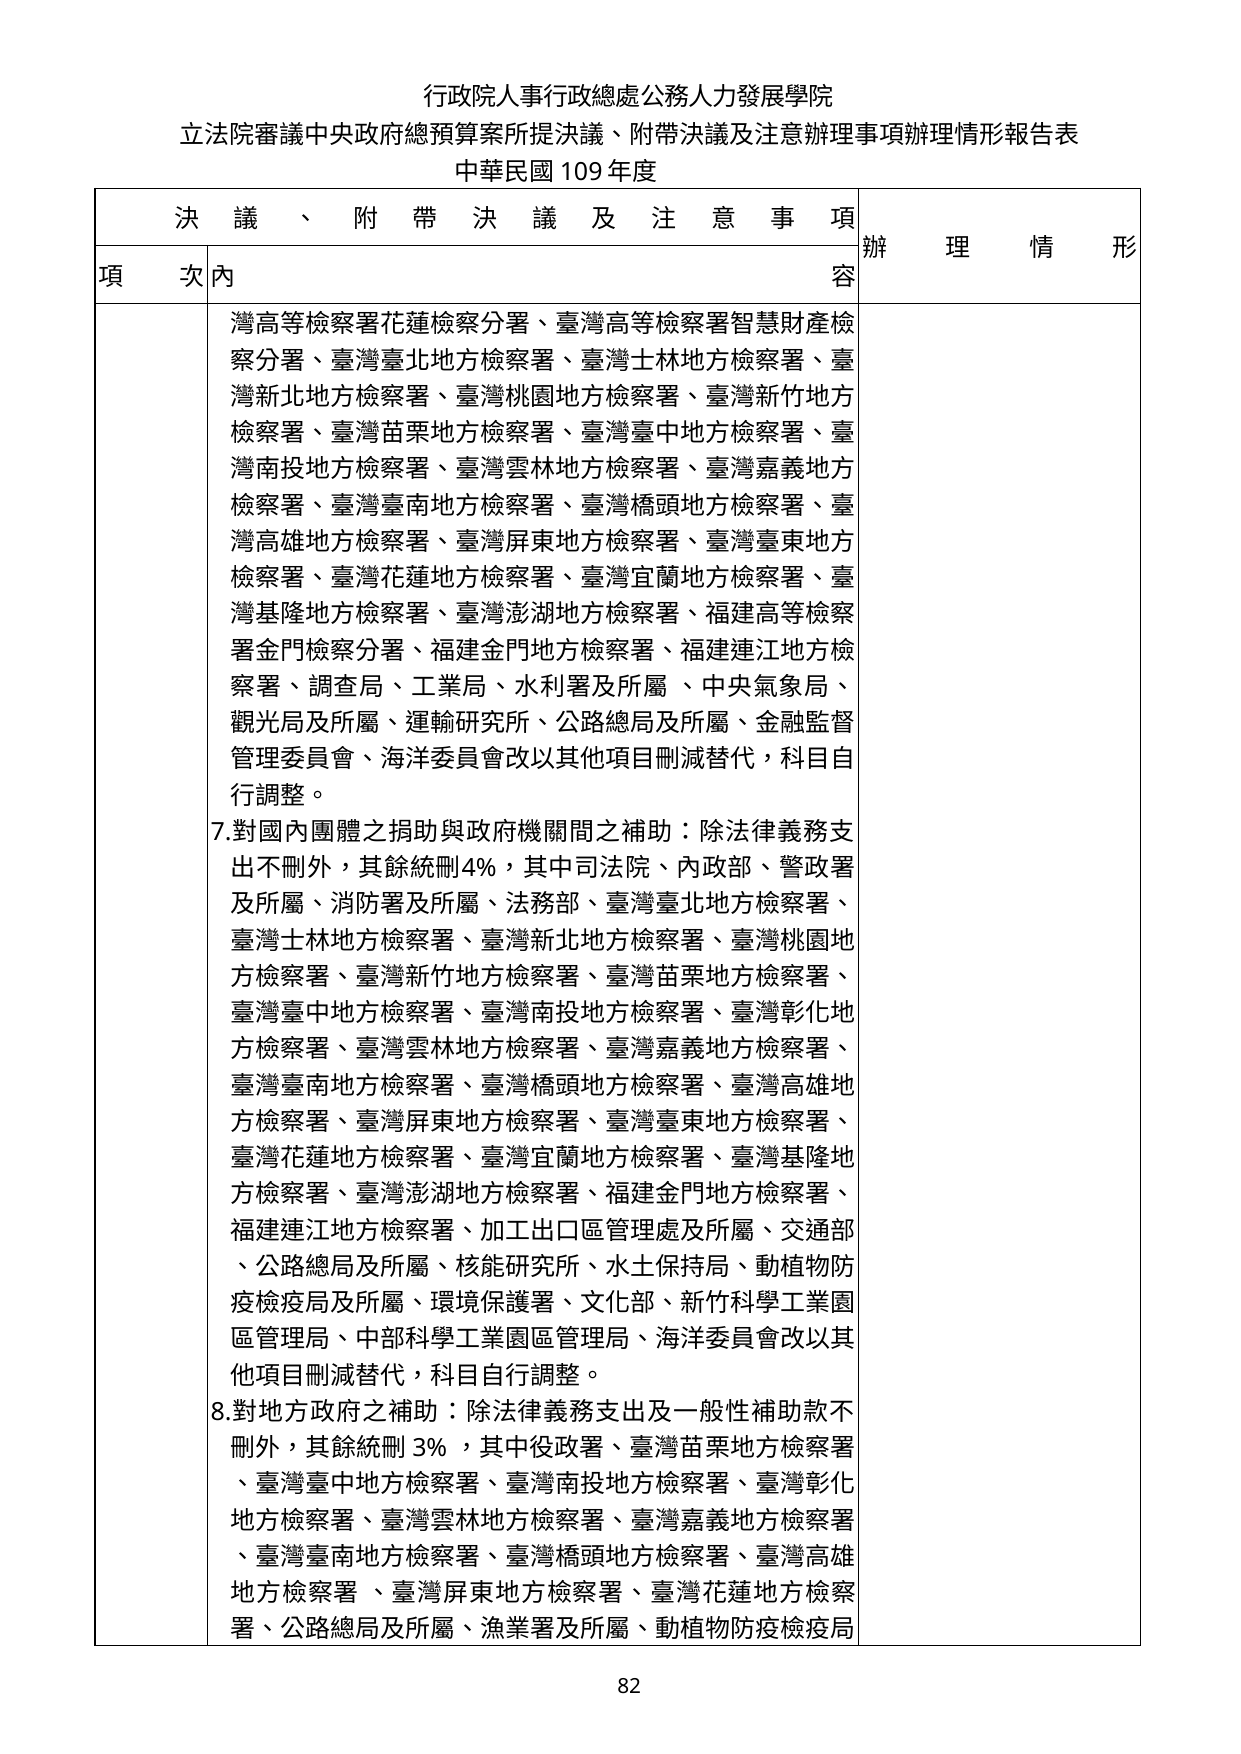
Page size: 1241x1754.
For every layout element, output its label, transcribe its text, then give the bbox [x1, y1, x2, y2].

table_cell [859, 304, 1140, 1645]
table_cell 項次 [96, 246, 207, 303]
table_cell 灣高等檢察署花蓮檢察分署、臺灣高等檢察署智慧財產檢察分署、臺灣臺北地方檢察署、臺灣士林地方檢察署、臺灣新北地方檢察署、臺灣桃園地方檢察署、臺灣新竹地方檢察署、臺灣苗栗地方檢察署、臺灣臺中地方檢察署、臺灣南投地方檢察署、臺灣雲林地方檢察署、臺灣嘉義地方檢察署、臺灣臺南地方檢察署、臺灣橋頭地方檢察署、臺灣高雄地方檢察署、臺灣屏東地方檢察署、臺灣臺東地方檢察署、臺灣花蓮地方檢察署、臺灣宜蘭地方檢察署、臺灣基隆地方檢察署、臺灣澎湖地方檢察署、福建高等檢察署金門檢察分署、福建金門地方檢察署、福建連江地方檢察署、調查局、工業局、水利署及所屬 、中央氣象局、觀光局及所屬、運輸研究所、公路總局及所屬、金融監督管理委員會、海洋委員會改以其他項目刪減替代，科目自行調整。 7.對國內團體之捐助與政府機關間之補助：除法律義務支出不刪外，其餘統刪4%，其中司法院、內政部、警政署及所屬、消防署及所屬、法務部、臺灣臺北地方檢察署、臺灣士林地方檢察署、臺灣新北地方檢察署、臺灣桃園地方檢察署、臺灣新竹地方檢察署、臺灣苗栗地方檢察署、臺灣臺中地方檢察署、臺灣南投地方檢察署、臺灣彰化地方檢察署、臺灣雲林地方檢察署、臺灣嘉義地方檢察署、臺灣臺南地方檢察署、臺灣橋頭地方檢察署、臺灣高雄地方檢察署、臺灣屏東地方檢察署、臺灣臺東地方檢察署、臺灣花蓮地方檢察署、臺灣宜蘭地方檢察署、臺灣基隆地方檢察署、臺灣澎湖地方檢察署、福建金門地方檢察署、福建連江地方檢察署、加工出口區管理處及所屬、交通部、公路總局及所屬、核能研究所、水土保持局、動植物防疫檢疫局及所屬、環境保護署、文化部、新竹科學工業園區管理局、中部科學工業園區管理局、海洋委員會改以其他項目刪減替代，科目自行調整。 8.對地方政府之補助：除法律義務支出及一般性補助款不刪外，其餘統刪 3% ，其中役政署、臺灣苗栗地方檢察署、臺灣臺中地方檢察署、臺灣南投地方檢察署、臺灣彰化地方檢察署、臺灣雲林地方檢察署、臺灣嘉義地方檢察署、臺灣臺南地方檢察署、臺灣橋頭地方檢察署、臺灣高雄地方檢察署 、臺灣屏東地方檢察署、臺灣花蓮地方檢察署、公路總局及所屬、漁業署及所屬、動植物防疫檢疫局 [208, 304, 858, 1645]
table_header 辦理情形 [859, 189, 1140, 303]
table_cell [96, 304, 207, 1645]
table_cell 內容 [208, 246, 858, 303]
table_header 決議、附帶決議及注意事項 [96, 189, 858, 245]
